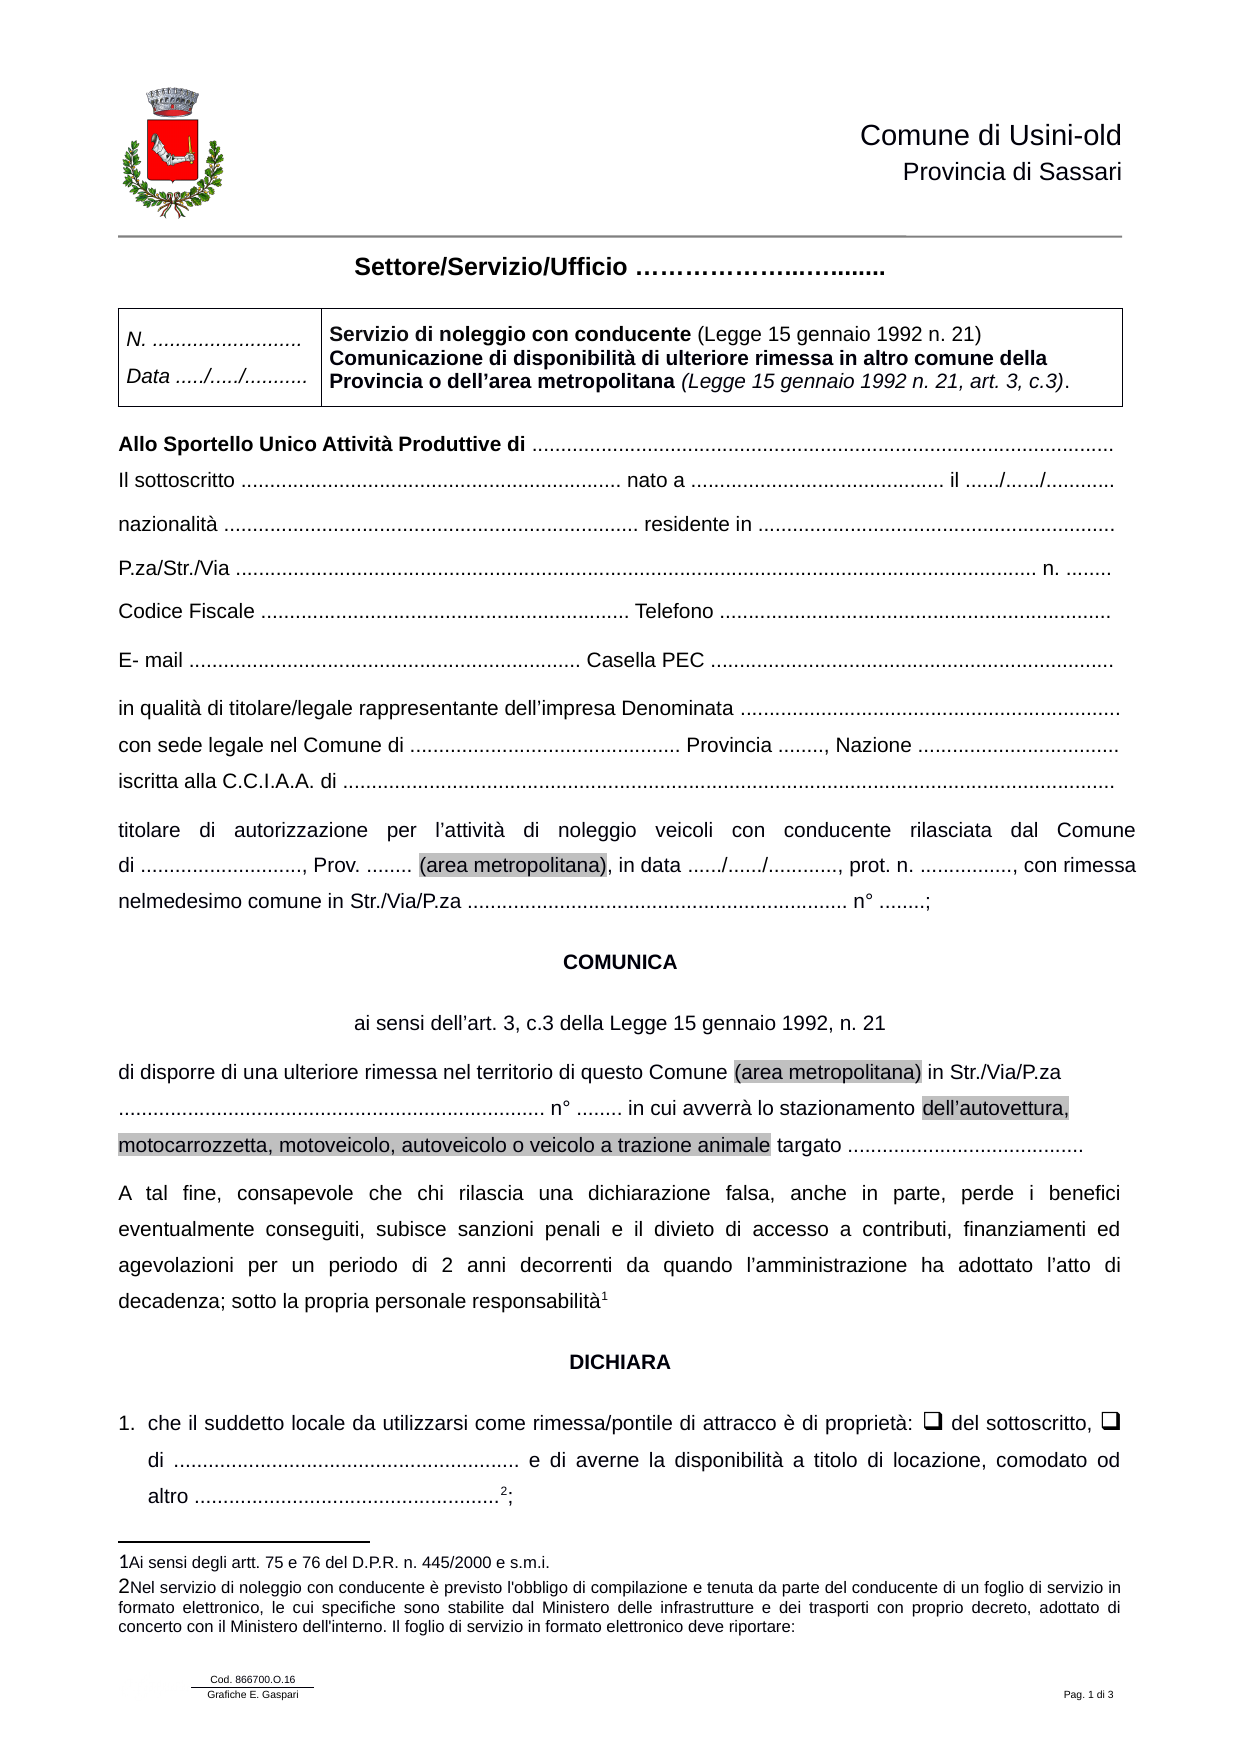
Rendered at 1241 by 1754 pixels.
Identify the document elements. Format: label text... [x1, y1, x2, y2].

text Settore/Servizio/Ufficio ………………...…........ [118, 252, 1122, 281]
text di disporre di una ulteriore rimessa nel territorio di questo Comune (area metropolitana) in Str./Via/P.za [118, 1059, 1122, 1083]
text .......................................................................... n° ........ in cui avverrà lo stazionamento dell’autovettura, [118, 1096, 1122, 1120]
subtitle che il suddetto locale da utilizzarsi come rimessa/pontile di attracco è di proprietà:  del sottoscritto,  di ............................................................ e di averne la disponibilità a titolo di locazione, comodato od altro .....................................................; [118, 1411, 1122, 1507]
text motocarrozzetta, motoveicolo, autoveicolo o veicolo a trazione animale targato ......................................... [118, 1132, 1122, 1156]
text Il sottoscritto .................................................................. nato a ............................................ il ....../....../............ [118, 468, 1122, 492]
table_header N. .......................... Data ...../...../........... [119, 309, 321, 406]
subtitle DICHIARA [118, 1350, 1122, 1374]
text P.za/Str./Via ........................................................................................................................................... n. ........ [118, 556, 1122, 579]
text con sede legale nel Comune di ............................................... Provincia ........, Nazione ................................... [118, 732, 1122, 756]
text E- mail .................................................................... Casella PEC ...................................................................... [118, 648, 1122, 672]
text COMUNICA [118, 950, 1122, 974]
text in qualità di titolare/legale rappresentante dell’impresa Denominata .................................................................. [118, 696, 1122, 720]
text Comune di Usini-old [224, 118, 1122, 152]
text iscritta alla C.C.I.A.A. di ...................................................................................................................................... [118, 769, 1122, 793]
text nazionalità ........................................................................ residente in .............................................................. [118, 512, 1122, 536]
picture [122, 87, 224, 219]
text Codice Fiscale ................................................................ Telefono .................................................................... [118, 599, 1122, 623]
list Nel servizio di noleggio con conducente è previsto l'obbligo di compilazione e tenuta da parte del conducente di un foglio di servizio in formato elettronico, le cui specifiche sono stabilite dal Ministero delle infrastrutture e dei trasporti con proprio decreto, adottato di concerto con il Ministero dell'interno. Il foglio di servizio in formato elettronico deve riportare: [118, 1573, 1122, 1636]
text A tal fine, consapevole che chi rilascia una dichiarazione falsa, anche in parte, perde i benefici eventualmente conseguiti, subisce sanzioni penali e il divieto di accesso a contributi, finanziamenti ed agevolazioni per un periodo di 2 anni decorrenti da quando l’amministrazione ha adottato l’atto di decadenza; sotto la propria personale responsabilità [118, 1181, 1122, 1313]
text Ai sensi degli artt. 75 e 76 del D.P.R. n. 445/2000 e s.m.i. [118, 1548, 1122, 1573]
text ai sensi dell’art. 3, c.3 della Legge 15 gennaio 1992, n. 21 [118, 1011, 1122, 1035]
table_header Servizio di noleggio con conducente (Legge 15 gennaio 1992 n. 21) Comunicazione di disponibilità di ulteriore rimessa in altro comune della Provincia o dell’area metropolitana (Legge 15 gennaio 1992 n. 21, art. 3, c.3). [322, 309, 1122, 406]
text Provincia di Sassari [224, 157, 1122, 185]
text titolare di autorizzazione per l’attività di noleggio veicoli con conducente rilasciata dal Comune di ............................, Prov. ........ (area metropolitana), in data ....../....../............, prot. n. ................, con rimessa nelmedesimo comune in Str./Via/P.za .................................................................. n° ........; [118, 817, 1137, 913]
text Allo Sportello Unico Attività Produttive di ..................................................................................................... [118, 432, 1122, 456]
